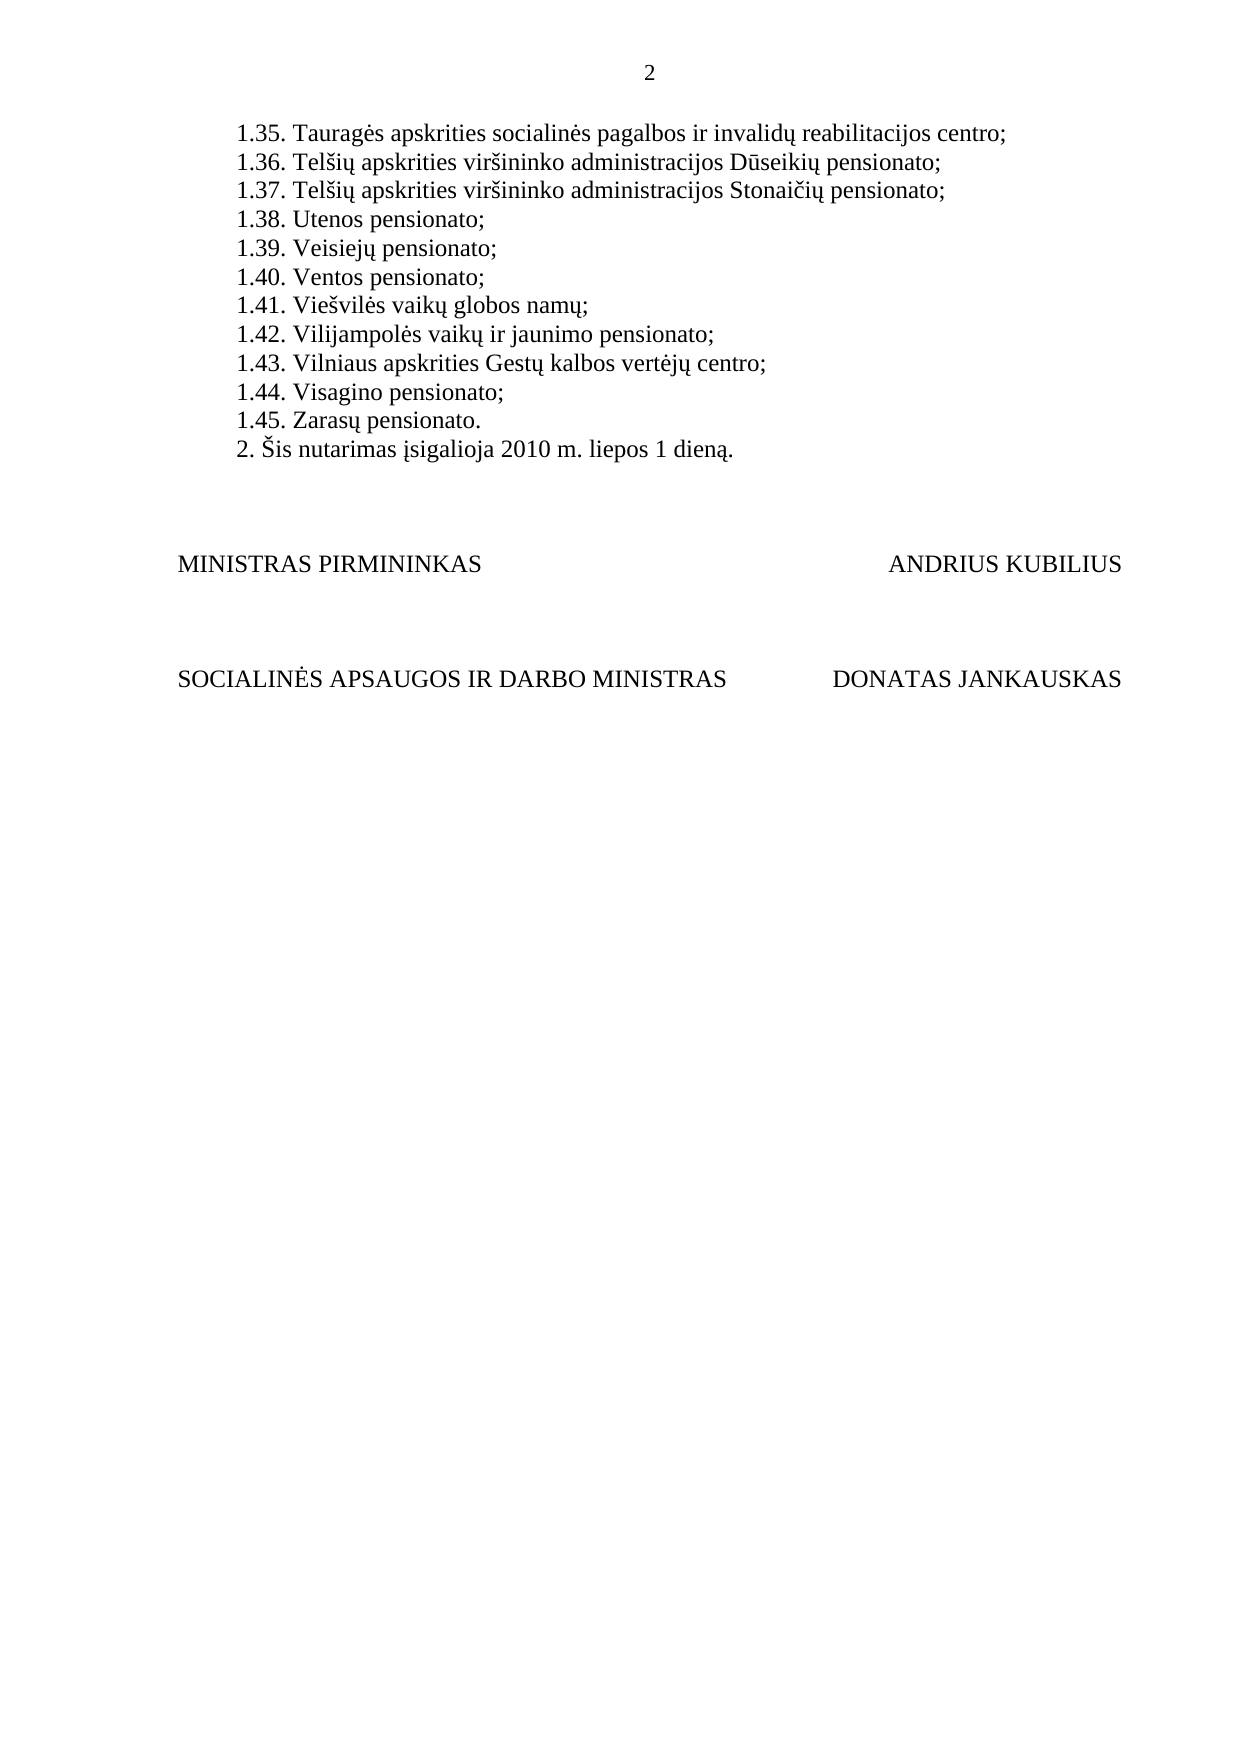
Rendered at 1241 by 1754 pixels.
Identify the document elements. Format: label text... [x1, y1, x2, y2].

text 2. Šis nutarimas įsigalioja 2010 m. liepos 1 dieną. [177, 434, 1122, 463]
text 1.36. Telšių apskrities viršininko administracijos Dūseikių pensionato; [177, 147, 1122, 176]
text 1.40. Ventos pensionato; [177, 262, 1122, 291]
text 1.43. Vilniaus apskrities Gestų kalbos vertėjų centro; [177, 348, 1122, 377]
text 1.38. Utenos pensionato; [177, 204, 1122, 233]
text 1.37. Telšių apskrities viršininko administracijos Stonaičių pensionato; [177, 176, 1122, 204]
text 1.35. Tauragės apskrities socialinės pagalbos ir invalidų reabilitacijos centro; [177, 118, 1122, 147]
text 1.44. Visagino pensionato; [177, 377, 1122, 406]
text 1.39. Veisiejų pensionato; [177, 233, 1122, 262]
text SOCIALINĖS APSAUGOS IR DARBO MINISTRAS DONATAS JANKAUSKAS [177, 664, 1122, 693]
text MINISTRAS PIRMININKAS ANDRIUS KUBILIUS [177, 549, 1122, 578]
text 1.41. Viešvilės vaikų globos namų; [177, 291, 1122, 319]
text 1.42. Vilijampolės vaikų ir jaunimo pensionato; [177, 319, 1122, 348]
text 1.45. Zarasų pensionato. [177, 406, 1122, 434]
